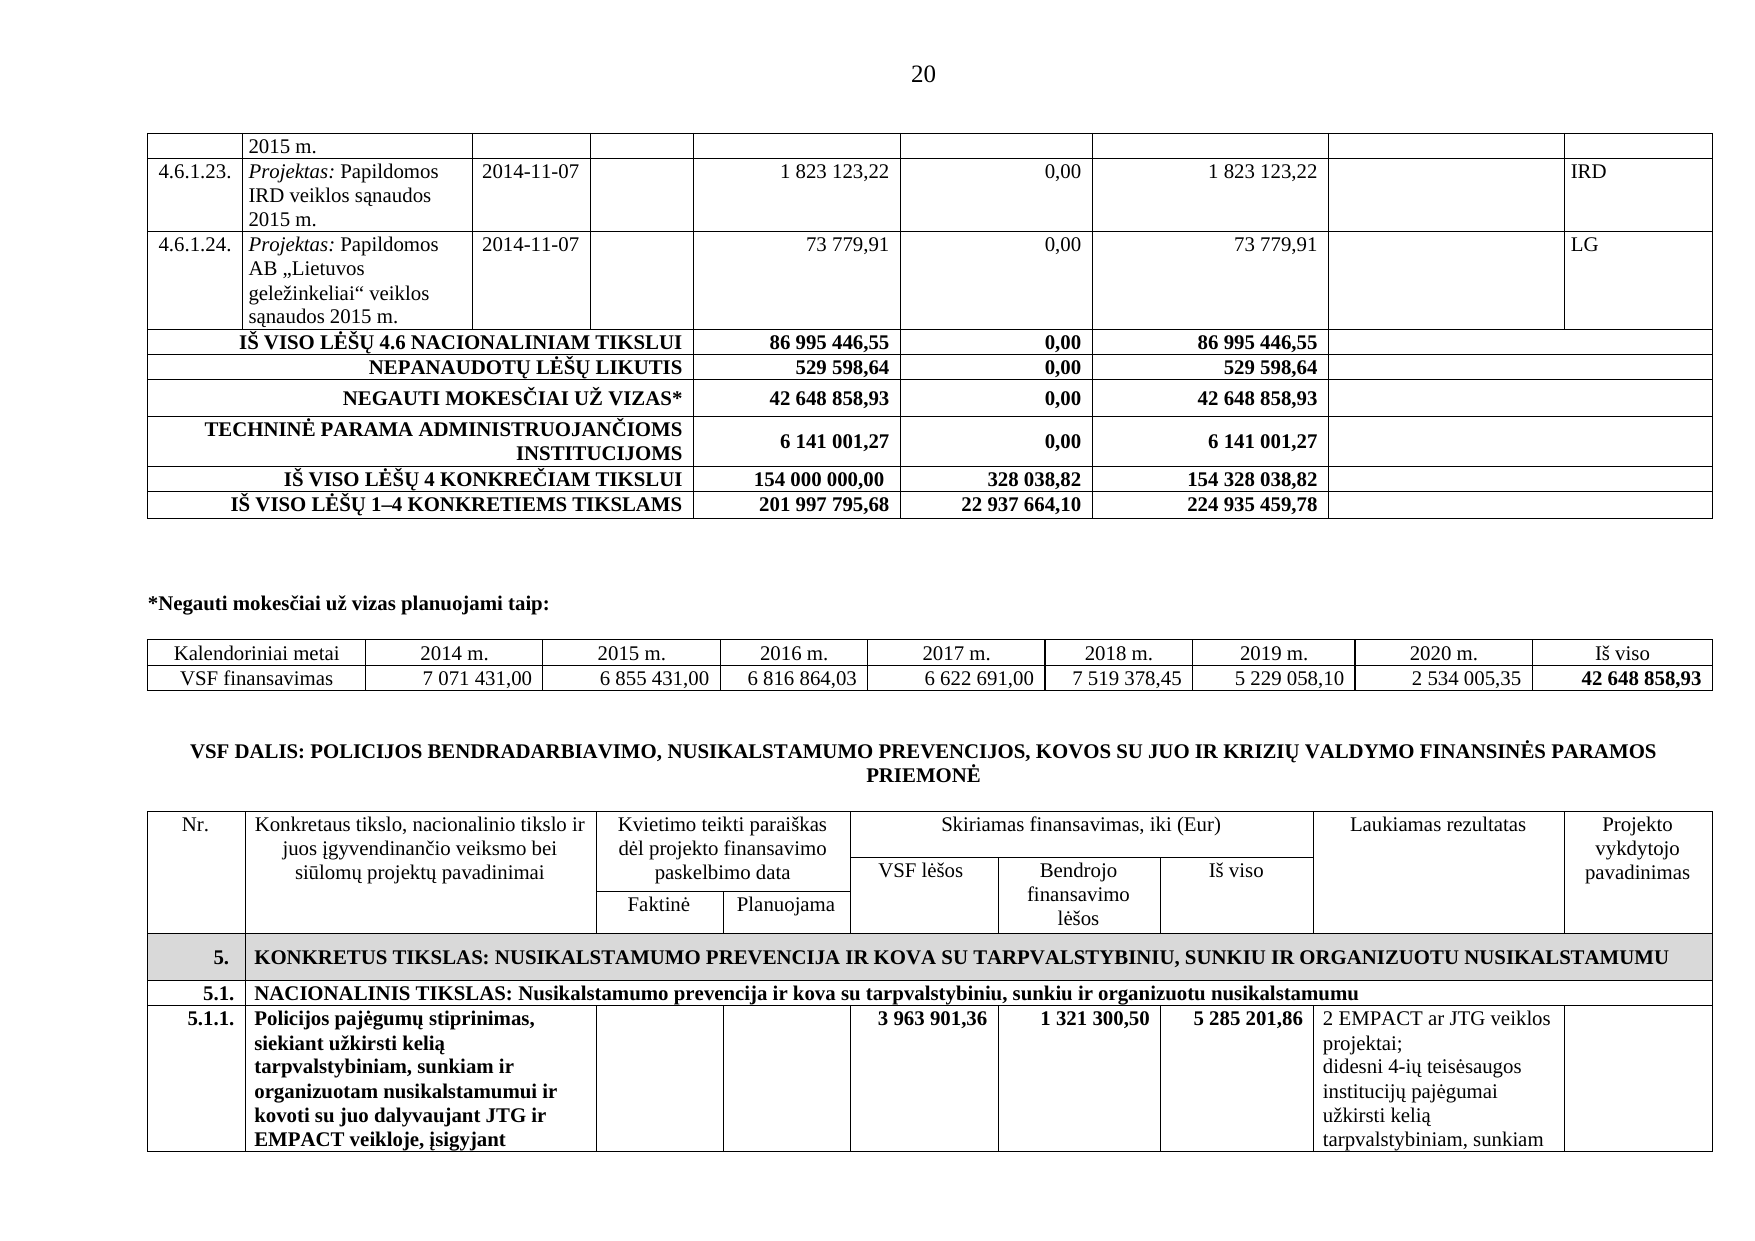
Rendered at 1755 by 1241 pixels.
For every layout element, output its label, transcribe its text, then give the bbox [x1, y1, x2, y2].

table_cell [148, 134, 242, 158]
table_header 2019 m. [1193, 640, 1354, 664]
table_cell 73 779,91 [1093, 232, 1328, 328]
table_cell 86 995 446,55 [694, 330, 900, 354]
table_cell [591, 134, 693, 158]
table_header 2015 m. [543, 640, 720, 664]
table_header Iš viso [1533, 640, 1712, 664]
table_cell 86 995 446,55 [1093, 330, 1328, 354]
table_cell 4.6.1.24. [148, 232, 242, 328]
table_cell Iš viso [1161, 858, 1313, 933]
table_cell 328 038,82 [901, 467, 1092, 491]
table_header Projekto vykdytojo pavadinimas [1565, 812, 1712, 933]
table_cell 5.1. [148, 981, 245, 1005]
table_cell 7 519 378,45 [1046, 666, 1192, 689]
text VSF DALIS: POLICIJOS BENDRADARBIAVIMO, NUSIKALSTAMUMO PREVENCIJOS, KOVOS SU JUO IR KRIZIŲ VALDYMO FINANSINĖS PARAMOS PRIEMONĖ [148, 739, 1699, 787]
table_cell [1329, 380, 1712, 416]
table_cell 1 823 123,22 [1093, 159, 1328, 231]
table_cell 42 648 858,93 [1533, 666, 1712, 689]
table_cell 2015 m. [243, 134, 472, 158]
table_cell IŠ VISO LĖŠŲ 1–4 KONKRETIEMS TIKSLAMS [148, 492, 693, 518]
table_header 2017 m. [868, 640, 1044, 664]
table_header Kalendoriniai metai [148, 640, 365, 664]
table_cell [473, 134, 590, 158]
table_cell 1 321 300,50 [999, 1006, 1160, 1151]
table_header Laukiamas rezultatas [1314, 812, 1564, 933]
table_cell 42 648 858,93 [694, 380, 900, 416]
table_cell IRD [1565, 159, 1712, 231]
table_cell IŠ VISO LĖŠŲ 4.6 NACIONALINIAM TIKSLUI [148, 330, 693, 354]
table_cell Planuojama [724, 892, 850, 933]
table_cell 224 935 459,78 [1093, 492, 1328, 518]
table_cell [591, 159, 693, 231]
table_cell 2014-11-07 [473, 232, 590, 328]
table_cell VSF finansavimas [148, 666, 365, 689]
table_cell 201 997 795,68 [694, 492, 900, 518]
table_cell 529 598,64 [694, 355, 900, 379]
table_cell 4.6.1.23. [148, 159, 242, 231]
table_cell 0,00 [901, 355, 1092, 379]
table_cell [1329, 355, 1712, 379]
table_cell 1 823 123,22 [694, 159, 900, 231]
table_cell [694, 134, 900, 158]
table_cell 154 328 038,82 [1093, 467, 1328, 491]
table_cell 6 816 864,03 [721, 666, 867, 689]
table_cell 0,00 [901, 159, 1092, 231]
table_cell [724, 1006, 850, 1151]
table_cell Projektas: Papildomos IRD veiklos sąnaudos 2015 m. [243, 159, 472, 231]
table_cell KONKRETUS TIKSLAS: NUSIKALSTAMUMO PREVENCIJA IR KOVA SU TARPVALSTYBINIU, SUNKIU IR ORGANIZUOTU NUSIKALSTAMUMU [246, 934, 1712, 980]
table_cell IŠ VISO LĖŠŲ 4 KONKREČIAM TIKSLUI [148, 467, 693, 491]
table_cell 0,00 [901, 380, 1092, 416]
table_cell 6 622 691,00 [868, 666, 1044, 689]
table_cell Policijos pajėgumų stiprinimas, siekiant užkirsti kelią tarpvalstybiniam, sunkiam ir organizuotam nusikalstamumui ir kovoti su juo dalyvaujant JTG ir EMPACT veikloje, įsigyjant [246, 1006, 596, 1151]
table_cell 7 071 431,00 [366, 666, 542, 689]
table_cell 5 229 058,10 [1193, 666, 1354, 689]
table_cell LG [1565, 232, 1712, 328]
table_cell 6 855 431,00 [543, 666, 720, 689]
table_cell TECHNINĖ PARAMA ADMINISTRUOJANČIOMS INSTITUCIJOMS [148, 417, 693, 466]
table_cell Faktinė [597, 892, 723, 933]
table_cell [1093, 134, 1328, 158]
table_cell 2 EMPACT ar JTG veiklos projektai; didesni 4-ių teisėsaugos institucijų pajėgumai užkirsti kelią tarpvalstybiniam, sunkiam [1314, 1006, 1564, 1151]
table_header Skiriamas finansavimas, iki (Eur) [851, 812, 1313, 857]
table_cell [1329, 492, 1712, 518]
table_cell 73 779,91 [694, 232, 900, 328]
table_cell [1329, 467, 1712, 491]
table_cell [1329, 159, 1564, 231]
table_cell 5 285 201,86 [1161, 1006, 1313, 1151]
text *Negauti mokesčiai už vizas planuojami taip: [148, 591, 1699, 615]
table_header 2020 m. [1356, 640, 1532, 664]
table_header 2016 m. [721, 640, 867, 664]
table_cell [591, 232, 693, 328]
table_cell 0,00 [901, 232, 1092, 328]
table_cell 5. [148, 934, 245, 980]
table_cell 2 534 005,35 [1356, 666, 1532, 689]
table_header Kvietimo teikti paraiškas dėl projekto finansavimo paskelbimo data [597, 812, 850, 891]
table_cell [1565, 134, 1712, 158]
table_cell [1329, 330, 1712, 354]
table_cell [1329, 417, 1712, 466]
table_cell 22 937 664,10 [901, 492, 1092, 518]
table_cell 6 141 001,27 [1093, 417, 1328, 466]
table_cell 6 141 001,27 [694, 417, 900, 466]
table_cell 42 648 858,93 [1093, 380, 1328, 416]
table_cell 3 963 901,36 [851, 1006, 998, 1151]
table_cell Projektas: Papildomos AB „Lietuvos geležinkeliai“ veiklos sąnaudos 2015 m. [243, 232, 472, 328]
table_cell [1329, 232, 1564, 328]
table_cell [1329, 134, 1564, 158]
table_cell 2014-11-07 [473, 159, 590, 231]
table_header Nr. [148, 812, 245, 933]
table_cell [1565, 1006, 1712, 1151]
table_header 2018 m. [1046, 640, 1192, 664]
table_cell Bendrojo finansavimo lėšos [999, 858, 1160, 933]
table_cell NEPANAUDOTŲ LĖŠŲ LIKUTIS [148, 355, 693, 379]
table_header 2014 m. [366, 640, 542, 664]
table_cell 529 598,64 [1093, 355, 1328, 379]
table_cell 5.1.1. [148, 1006, 245, 1151]
table_cell NACIONALINIS TIKSLAS: Nusikalstamumo prevencija ir kova su tarpvalstybiniu, sunkiu ir organizuotu nusikalstamumu [246, 981, 1712, 1005]
table_cell 154 000 000,00 [694, 467, 900, 491]
table_cell [901, 134, 1092, 158]
table_header Konkretaus tikslo, nacionalinio tikslo ir juos įgyvendinančio veiksmo bei siūlomų projektų pavadinimai [246, 812, 596, 933]
table_cell [597, 1006, 723, 1151]
table_cell NEGAUTI MOKESČIAI UŽ VIZAS* [148, 380, 693, 416]
table_cell 0,00 [901, 330, 1092, 354]
table_cell VSF lėšos [851, 858, 998, 933]
table_cell 0,00 [901, 417, 1092, 466]
